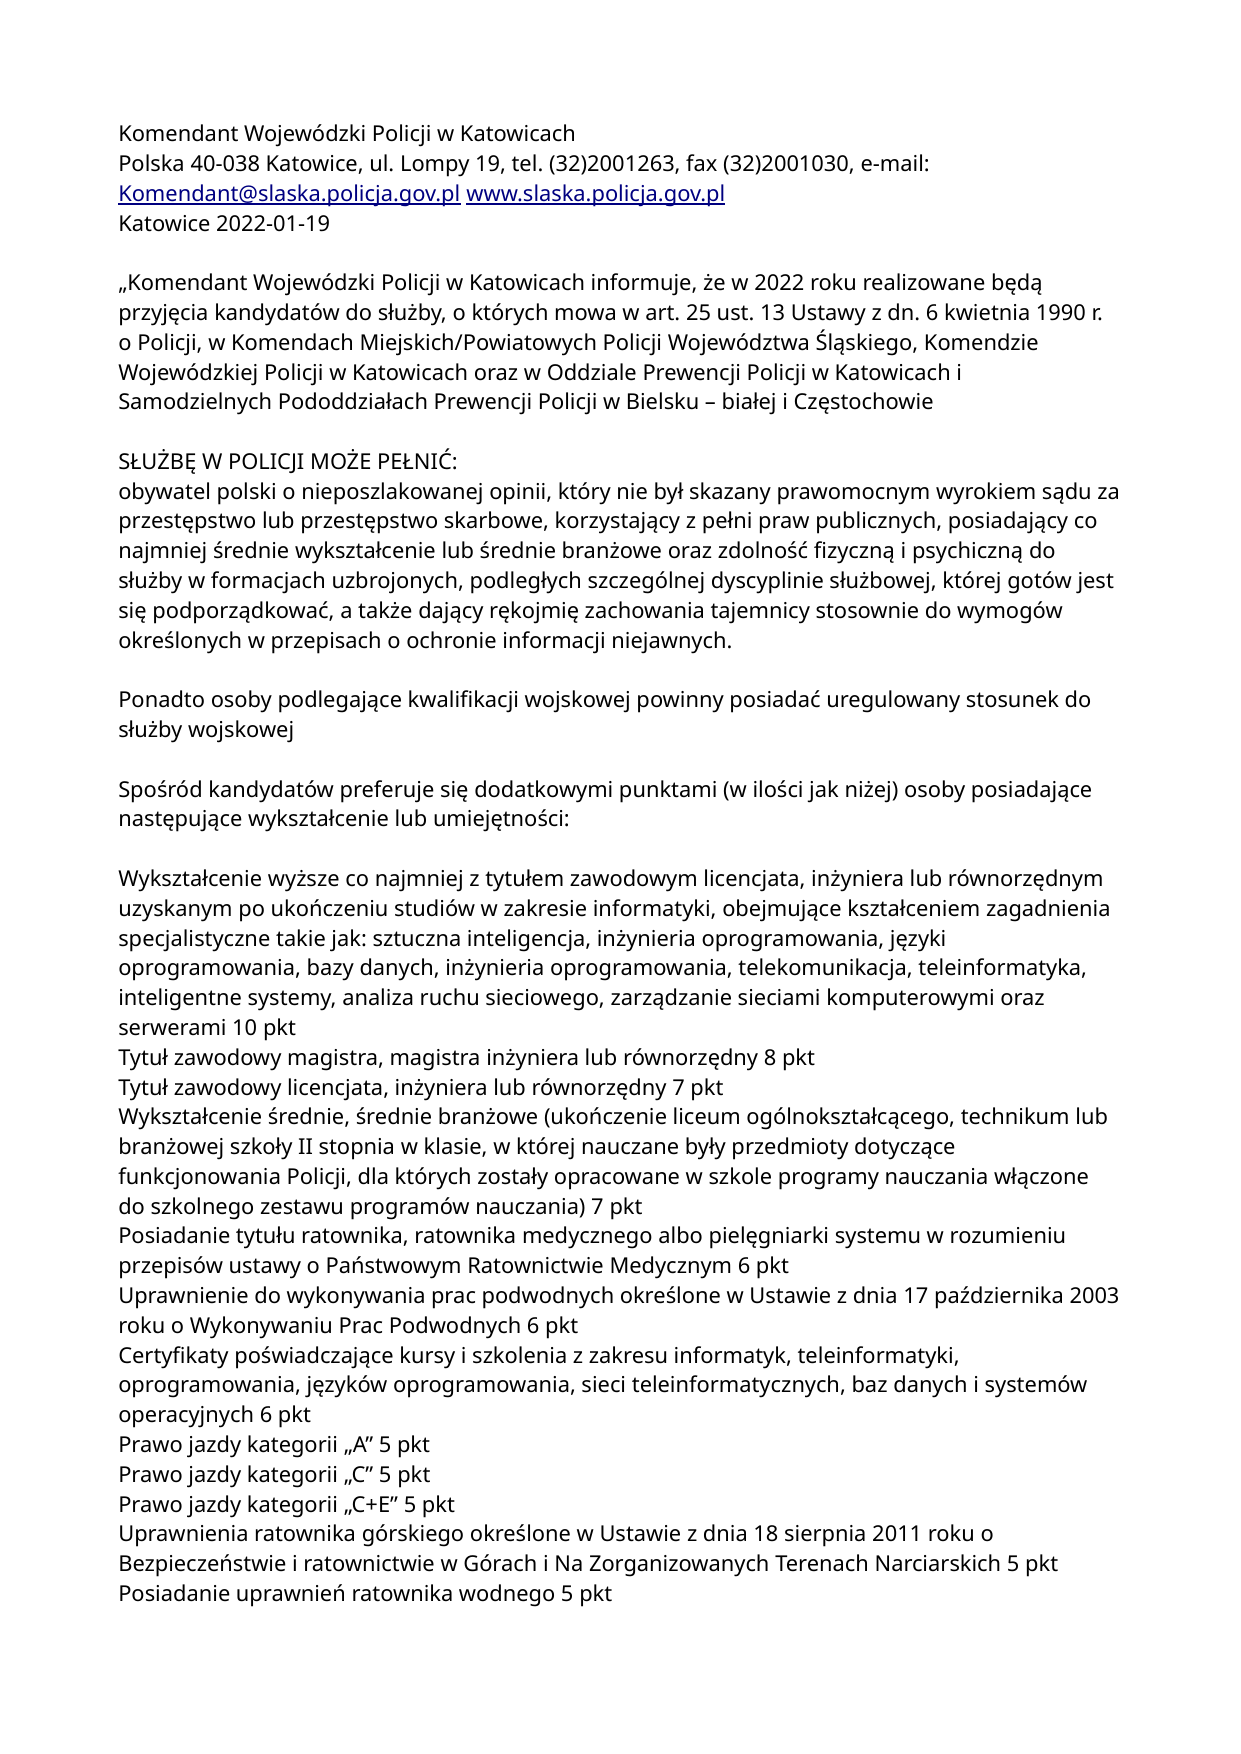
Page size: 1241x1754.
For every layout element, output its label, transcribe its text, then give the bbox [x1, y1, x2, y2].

text Spośród kandydatów preferuje się dodatkowymi punktami (w ilości jak niżej) osoby posiadające następujące wykształcenie lub umiejętności: [118, 773, 1122, 833]
text Ponadto osoby podlegające kwalifikacji wojskowej powinny posiadać uregulowany stosunek do służby wojskowej [118, 684, 1122, 744]
text Prawo jazdy kategorii „C” 5 pkt [118, 1459, 1122, 1488]
text Uprawnienie do wykonywania prac podwodnych określone w Ustawie z dnia 17 października 2003 roku o Wykonywaniu Prac Podwodnych 6 pkt [118, 1280, 1122, 1339]
text Certyfikaty poświadczające kursy i szkolenia z zakresu informatyk, teleinformatyki, oprogramowania, języków oprogramowania, sieci teleinformatycznych, baz danych i systemów operacyjnych 6 pkt [118, 1339, 1122, 1429]
text Uprawnienia ratownika górskiego określone w Ustawie z dnia 18 sierpnia 2011 roku o Bezpieczeństwie i ratownictwie w Górach i Na Zorganizowanych Terenach Narciarskich 5 pkt [118, 1518, 1122, 1578]
text „Komendant Wojewódzki Policji w Katowicach informuje, że w 2022 roku realizowane będą przyjęcia kandydatów do służby, o których mowa w art. 25 ust. 13 Ustawy z dn. 6 kwietnia 1990 r. o Policji, w Komendach Miejskich/Powiatowych Policji Województwa Śląskiego, Komendzie Wojewódzkiej Policji w Katowicach oraz w Oddziale Prewencji Policji w Katowicach i Samodzielnych Pododdziałach Prewencji Policji w Bielsku – białej i Częstochowie [118, 267, 1122, 416]
text Posiadanie tytułu ratownika, ratownika medycznego albo pielęgniarki systemu w rozumieniu przepisów ustawy o Państwowym Ratownictwie Medycznym 6 pkt [118, 1220, 1122, 1280]
text Posiadanie uprawnień ratownika wodnego 5 pkt [118, 1578, 1122, 1608]
text SŁUŻBĘ W POLICJI MOŻE PEŁNIĆ: [118, 446, 1122, 476]
text Prawo jazdy kategorii „C+E” 5 pkt [118, 1488, 1122, 1518]
text Wykształcenie wyższe co najmniej z tytułem zawodowym licencjata, inżyniera lub równorzędnym uzyskanym po ukończeniu studiów w zakresie informatyki, obejmujące kształceniem zagadnienia specjalistyczne takie jak: sztuczna inteligencja, inżynieria oprogramowania, języki oprogramowania, bazy danych, inżynieria oprogramowania, telekomunikacja, teleinformatyka, inteligentne systemy, analiza ruchu sieciowego, zarządzanie sieciami komputerowymi oraz serwerami 10 pkt [118, 863, 1122, 1042]
text obywatel polski o nieposzlakowanej opinii, który nie był skazany prawomocnym wyrokiem sądu za przestępstwo lub przestępstwo skarbowe, korzystający z pełni praw publicznych, posiadający co najmniej średnie wykształcenie lub średnie branżowe oraz zdolność fizyczną i psychiczną do służby w formacjach uzbrojonych, podległych szczególnej dyscyplinie służbowej, której gotów jest się podporządkować, a także dający rękojmię zachowania tajemnicy stosownie do wymogów określonych w przepisach o ochronie informacji niejawnych. [118, 476, 1122, 654]
text Prawo jazdy kategorii „A” 5 pkt [118, 1429, 1122, 1459]
text Tytuł zawodowy licencjata, inżyniera lub równorzędny 7 pkt [118, 1071, 1122, 1101]
text Wykształcenie średnie, średnie branżowe (ukończenie liceum ogólnokształcącego, technikum lub branżowej szkoły II stopnia w klasie, w której nauczane były przedmioty dotyczące funkcjonowania Policji, dla których zostały opracowane w szkole programy nauczania włączone do szkolnego zestawu programów nauczania) 7 pkt [118, 1101, 1122, 1220]
text Tytuł zawodowy magistra, magistra inżyniera lub równorzędny 8 pkt [118, 1042, 1122, 1071]
text Polska 40-038 Katowice, ul. Lompy 19, tel. (32)2001263, fax (32)2001030, e-mail: Komendant@slaska.policja.gov.pl www.slaska.policja.gov.pl [118, 148, 1122, 207]
text Katowice 2022-01-19 [118, 207, 1122, 237]
text Komendant Wojewódzki Policji w Katowicach [118, 118, 1122, 148]
